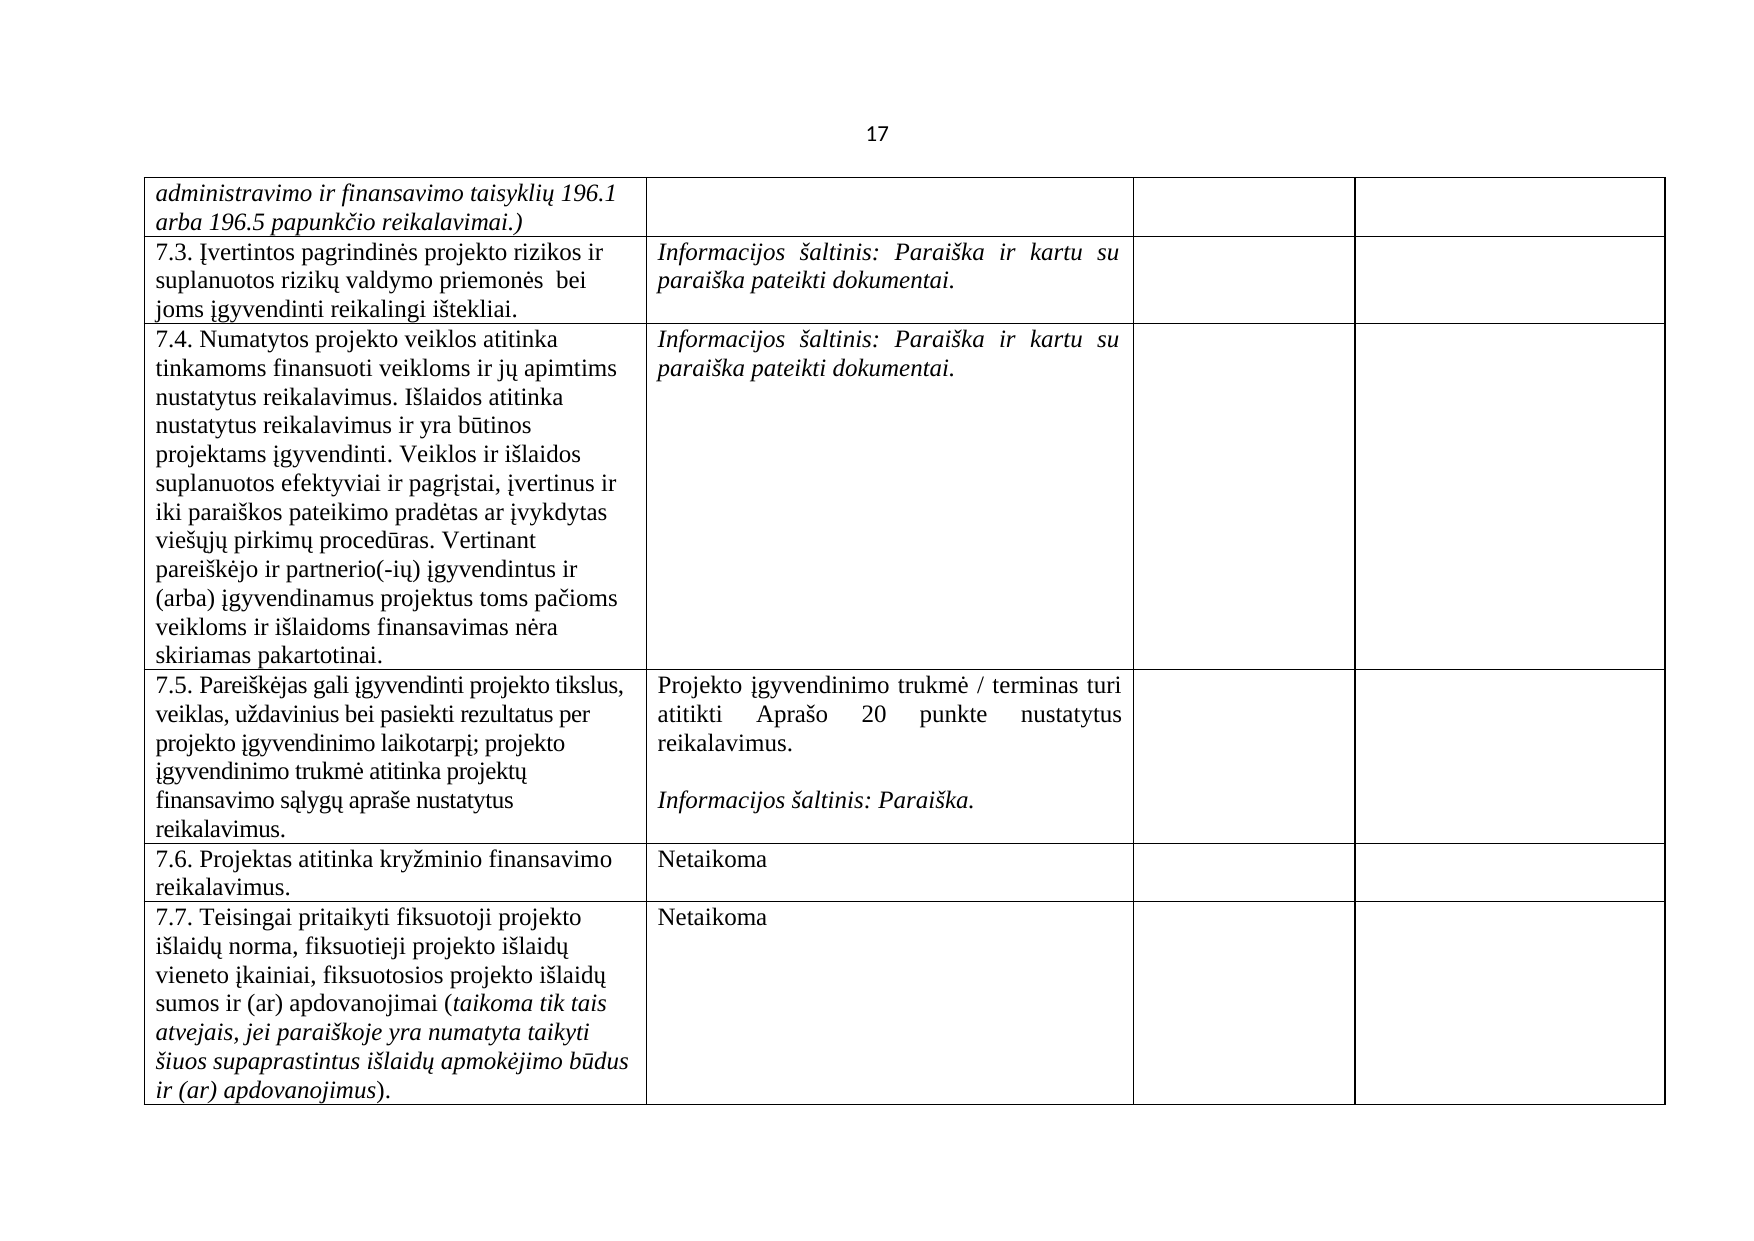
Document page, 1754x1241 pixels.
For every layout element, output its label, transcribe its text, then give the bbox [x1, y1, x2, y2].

table_cell 7.4. Numatytos projekto veiklos atitinka tinkamoms finansuoti veikloms ir jų apimtims nustatytus reikalavimus. Išlaidos atitinka nustatytus reikalavimus ir yra būtinos projektams įgyvendinti. Veiklos ir išlaidos suplanuotos efektyviai ir pagrįstai, įvertinus ir iki paraiškos pateikimo pradėtas ar įvykdytas viešųjų pirkimų procedūras. Vertinant pareiškėjo ir partnerio(-ių) įgyvendintus ir (arba) įgyvendinamus projektus toms pačioms veikloms ir išlaidoms finansavimas nėra skiriamas pakartotinai. [145, 324, 646, 669]
table_cell [1356, 902, 1664, 1103]
table_cell Projekto įgyvendinimo trukmė / terminas turi atitikti Aprašo 20 punkte nustatytus reikalavimus. Informacijos šaltinis: Paraiška. [647, 670, 1133, 843]
table_cell 7.6. Projektas atitinka kryžminio finansavimo reikalavimus. [145, 844, 646, 901]
table_cell Netaikoma [647, 844, 1133, 901]
table_cell 7.5. Pareiškėjas gali įgyvendinti projekto tikslus, veiklas, uždavinius bei pasiekti rezultatus per projekto įgyvendinimo laikotarpį; projekto įgyvendinimo trukmė atitinka projektų finansavimo sąlygų apraše nustatytus reikalavimus. [145, 670, 646, 843]
table_cell [1356, 178, 1664, 236]
table_cell 7.3. Įvertintos pagrindinės projekto rizikos ir suplanuotos rizikų valdymo priemonės bei joms įgyvendinti reikalingi ištekliai. [145, 237, 646, 323]
table_cell [1134, 178, 1354, 236]
table_cell [1356, 844, 1664, 901]
table_cell [1134, 670, 1354, 843]
table_cell [1134, 324, 1354, 669]
table_cell Netaikoma [647, 902, 1133, 1103]
table_cell [647, 178, 1133, 236]
table_cell [1134, 844, 1354, 901]
table_cell 7.7. Teisingai pritaikyti fiksuotoji projekto išlaidų norma, fiksuotieji projekto išlaidų vieneto įkainiai, fiksuotosios projekto išlaidų sumos ir (ar) apdovanojimai (taikoma tik tais atvejais, jei paraiškoje yra numatyta taikyti šiuos supaprastintus išlaidų apmokėjimo būdus ir (ar) apdovanojimus). [145, 902, 646, 1103]
table_cell [1356, 237, 1664, 323]
table_cell [1356, 670, 1664, 843]
table_cell Informacijos šaltinis: Paraiška ir kartu su paraiška pateikti dokumentai. [647, 324, 1133, 669]
table_cell administravimo ir finansavimo taisyklių 196.1 arba 196.5 papunkčio reikalavimai.) [145, 178, 646, 236]
table_cell Informacijos šaltinis: Paraiška ir kartu su paraiška pateikti dokumentai. [647, 237, 1133, 323]
table_cell [1134, 237, 1354, 323]
table_cell [1356, 324, 1664, 669]
table_cell [1134, 902, 1354, 1103]
